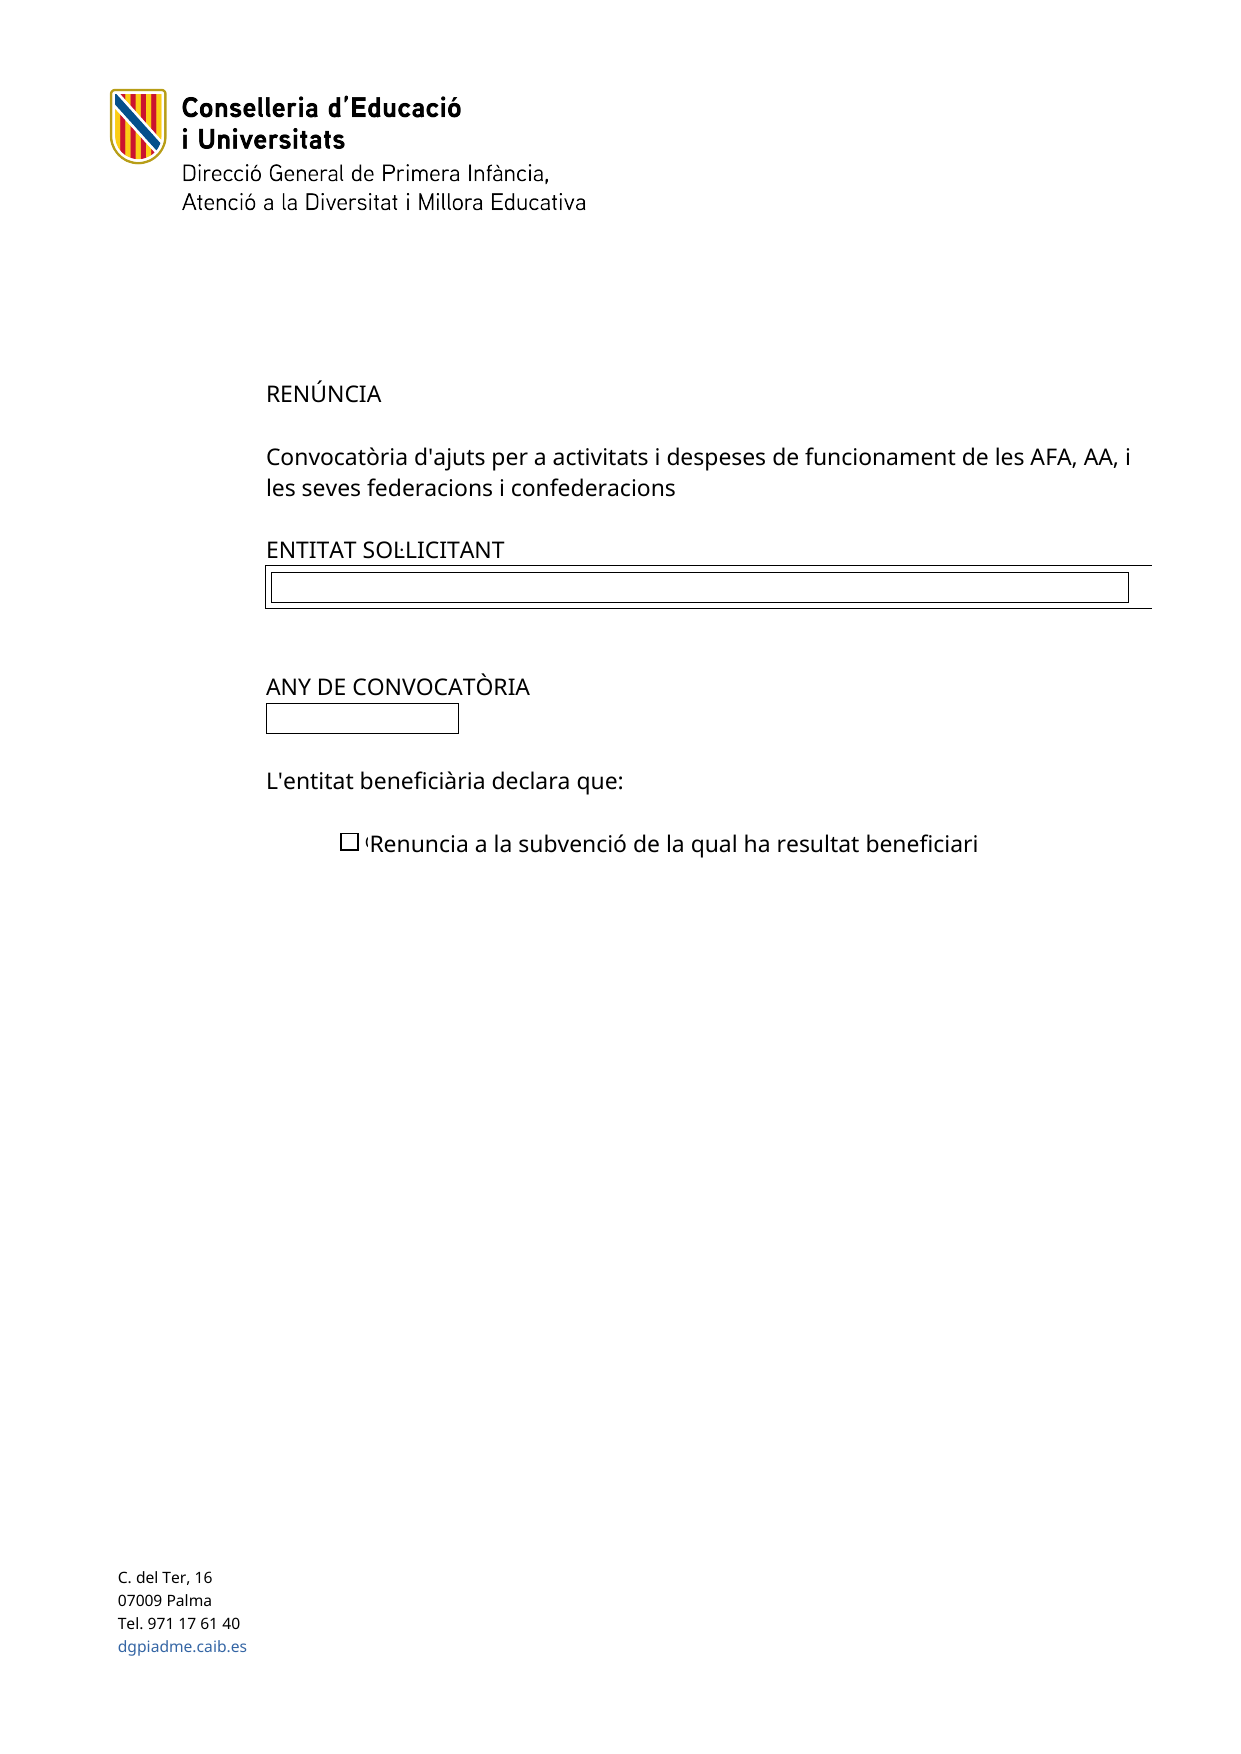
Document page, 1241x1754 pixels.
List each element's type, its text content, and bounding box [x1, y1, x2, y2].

text L'entitat beneficiària declara que: [266, 765, 1152, 796]
text ENTITAT SOL·LICITANT [266, 534, 1152, 565]
text RENÚNCIA [266, 378, 1152, 409]
text Renuncia a la subvenció de la qual ha resultat beneficiari [266, 827, 1152, 859]
text Convocatòria d'ajuts per a activitats i despeses de funcionament de les AFA, AA, i les seves federacions i confederacions [266, 440, 1152, 503]
picture [96, 66, 599, 234]
text ANY DE CONVOCATÒRIA [266, 671, 1152, 702]
table_header [266, 566, 1152, 607]
